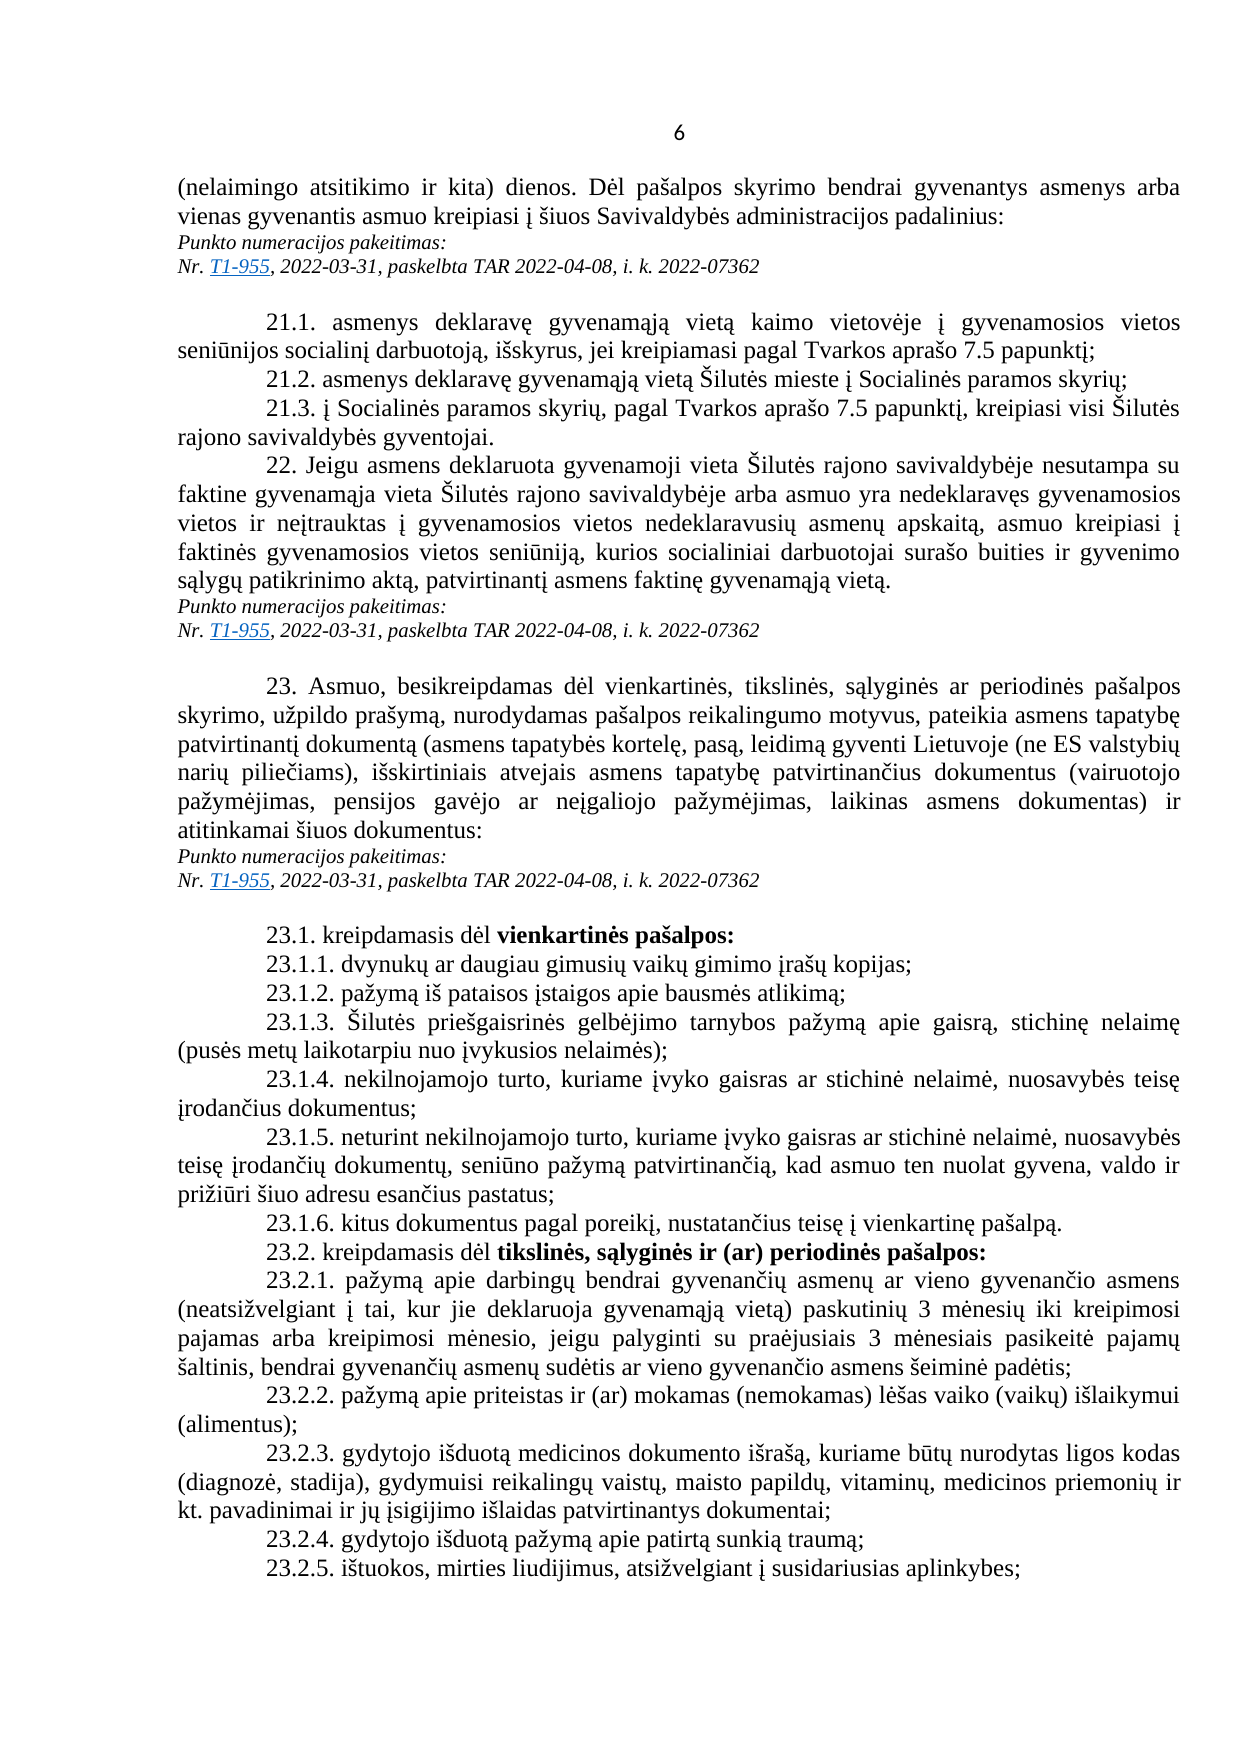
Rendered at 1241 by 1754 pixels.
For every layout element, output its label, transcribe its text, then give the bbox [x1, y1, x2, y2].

text Punkto numeracijos pakeitimas: [177, 230, 1181, 254]
text 23.1.4. nekilnojamojo turto, kuriame įvyko gaisras ar stichinė nelaimė, nuosavybės teisę įrodančius dokumentus; [177, 1064, 1181, 1122]
text 21.3. į Socialinės paramos skyrių, pagal Tvarkos aprašo 7.5 papunktį, kreipiasi visi Šilutės rajono savivaldybės gyventojai. [177, 393, 1181, 451]
text 23. Asmuo, besikreipdamas dėl vienkartinės, tikslinės, sąlyginės ar periodinės pašalpos skyrimo, užpildo prašymą, nurodydamas pašalpos reikalingumo motyvus, pateikia asmens tapatybę patvirtinantį dokumentą (asmens tapatybės kortelę, pasą, leidimą gyventi Lietuvoje (ne ES valstybių narių piliečiams), išskirtiniais atvejais asmens tapatybę patvirtinančius dokumentus (vairuotojo pažymėjimas, pensijos gavėjo ar neįgaliojo pažymėjimas, laikinas asmens dokumentas) ir atitinkamai šiuos dokumentus: [177, 671, 1181, 844]
text 21.2. asmenys deklaravę gyvenamąją vietą Šilutės mieste į Socialinės paramos skyrių; [177, 364, 1181, 393]
text 23.1.6. kitus dokumentus pagal poreikį, nustatančius teisę į vienkartinę pašalpą. [177, 1208, 1181, 1237]
text 23.1.3. Šilutės priešgaisrinės gelbėjimo tarnybos pažymą apie gaisrą, stichinę nelaimę (pusės metų laikotarpiu nuo įvykusios nelaimės); [177, 1007, 1181, 1064]
text 23.1.1. dvynukų ar daugiau gimusių vaikų gimimo įrašų kopijas; [177, 949, 1181, 978]
text Nr. T1-955, 2022-03-31, paskelbta TAR 2022-04-08, i. k. 2022-07362 [177, 254, 1181, 278]
text 23.2. kreipdamasis dėl tikslinės, sąlyginės ir (ar) periodinės pašalpos: [177, 1237, 1181, 1266]
text Nr. T1-955, 2022-03-31, paskelbta TAR 2022-04-08, i. k. 2022-07362 [177, 868, 1181, 892]
text Punkto numeracijos pakeitimas: [177, 844, 1181, 868]
text 21.1. asmenys deklaravę gyvenamąją vietą kaimo vietovėje į gyvenamosios vietos seniūnijos socialinį darbuotoją, išskyrus, jei kreipiamasi pagal Tvarkos aprašo 7.5 papunktį; [177, 307, 1181, 364]
text 23.2.4. gydytojo išduotą pažymą apie patirtą sunkią traumą; [177, 1524, 1181, 1553]
text 23.1.2. pažymą iš pataisos įstaigos apie bausmės atlikimą; [177, 978, 1181, 1007]
text 23.1.5. neturint nekilnojamojo turto, kuriame įvyko gaisras ar stichinė nelaimė, nuosavybės teisę įrodančių dokumentų, seniūno pažymą patvirtinančią, kad asmuo ten nuolat gyvena, valdo ir prižiūri šiuo adresu esančius pastatus; [177, 1122, 1181, 1208]
text Punkto numeracijos pakeitimas: [177, 594, 1181, 618]
text 23.2.5. ištuokos, mirties liudijimus, atsižvelgiant į susidariusias aplinkybes; [177, 1553, 1181, 1582]
text Nr. T1-955, 2022-03-31, paskelbta TAR 2022-04-08, i. k. 2022-07362 [177, 618, 1181, 642]
text 22. Jeigu asmens deklaruota gyvenamoji vieta Šilutės rajono savivaldybėje nesutampa su faktine gyvenamąja vieta Šilutės rajono savivaldybėje arba asmuo yra nedeklaravęs gyvenamosios vietos ir neįtrauktas į gyvenamosios vietos nedeklaravusių asmenų apskaitą, asmuo kreipiasi į faktinės gyvenamosios vietos seniūniją, kurios socialiniai darbuotojai surašo buities ir gyvenimo sąlygų patikrinimo aktą, patvirtinantį asmens faktinę gyvenamąją vietą. [177, 451, 1181, 594]
text 23.2.2. pažymą apie priteistas ir (ar) mokamas (nemokamas) lėšas vaiko (vaikų) išlaikymui (alimentus); [177, 1381, 1181, 1438]
text 23.2.1. pažymą apie darbingų bendrai gyvenančių asmenų ar vieno gyvenančio asmens (neatsižvelgiant į tai, kur jie deklaruoja gyvenamąją vietą) paskutinių 3 mėnesių iki kreipimosi pajamas arba kreipimosi mėnesio, jeigu palyginti su praėjusiais 3 mėnesiais pasikeitė pajamų šaltinis, bendrai gyvenančių asmenų sudėtis ar vieno gyvenančio asmens šeiminė padėtis; [177, 1266, 1181, 1381]
text 23.2.3. gydytojo išduotą medicinos dokumento išrašą, kuriame būtų nurodytas ligos kodas (diagnozė, stadija), gydymuisi reikalingų vaistų, maisto papildų, vitaminų, medicinos priemonių ir kt. pavadinimai ir jų įsigijimo išlaidas patvirtinantys dokumentai; [177, 1438, 1181, 1524]
text 23.1. kreipdamasis dėl vienkartinės pašalpos: [177, 921, 1181, 949]
text (nelaimingo atsitikimo ir kita) dienos. Dėl pašalpos skyrimo bendrai gyvenantys asmenys arba vienas gyvenantis asmuo kreipiasi į šiuos Savivaldybės administracijos padalinius: [177, 172, 1181, 230]
